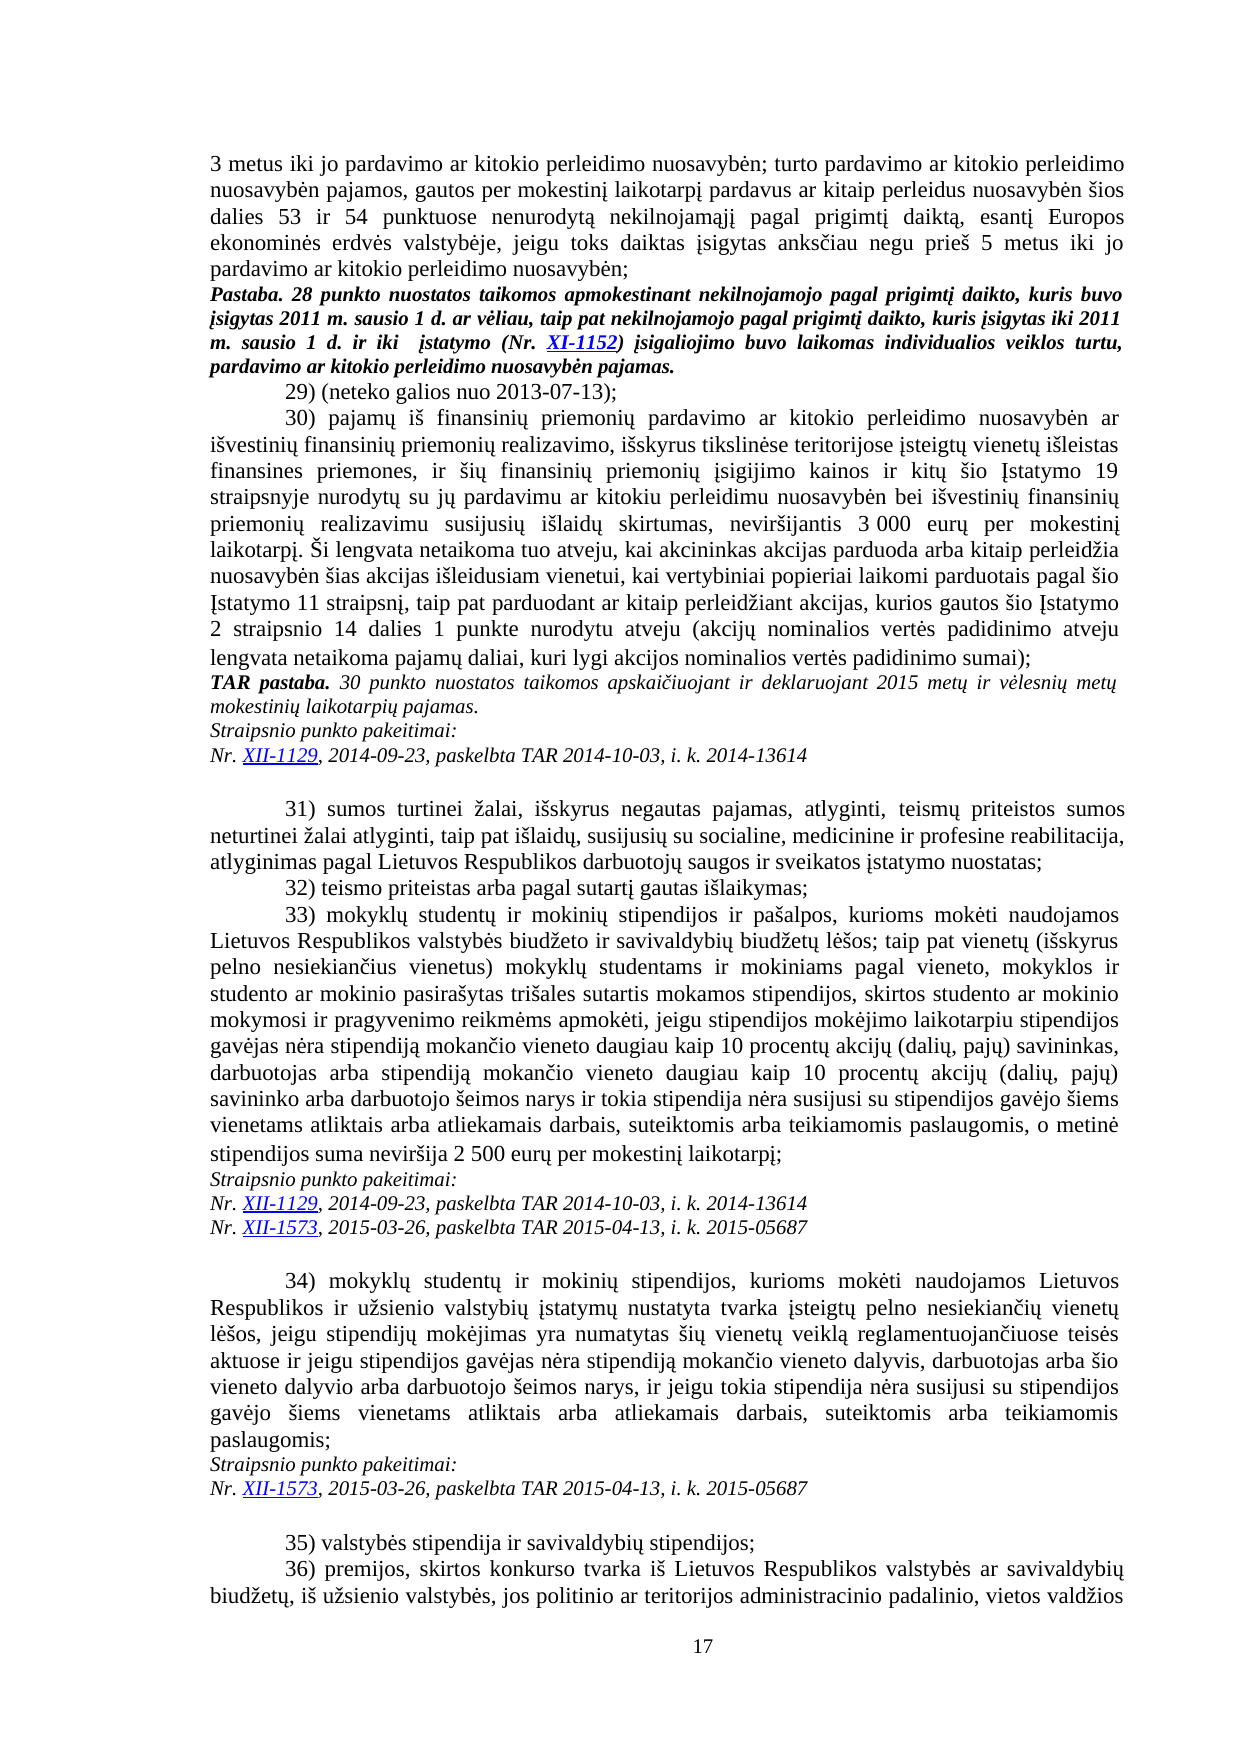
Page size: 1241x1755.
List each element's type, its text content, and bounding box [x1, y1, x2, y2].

text 34) mokyklų studentų ir mokinių stipendijos, kurioms mokėti naudojamos Lietuvos Respublikos ir užsienio valstybių įstatymų nustatyta tvarka įsteigtų pelno nesiekiančių vienetų lėšos, jeigu stipendijų mokėjimas yra numatytas šių vienetų veiklą reglamentuojančiuose teisės aktuose ir jeigu stipendijos gavėjas nėra stipendiją mokančio vieneto dalyvis, darbuotojas arba šio vieneto dalyvio arba darbuotojo šeimos narys, ir jeigu tokia stipendija nėra susijusi su stipendijos gavėjo šiems vienetams atliktais arba atliekamais darbais, suteiktomis arba teikiamomis paslaugomis; [210, 1268, 1120, 1452]
text Nr. XII-1573, 2015-03-26, paskelbta TAR 2015-04-13, i. k. 2015-05687 [210, 1215, 1120, 1239]
text Straipsnio punkto pakeitimai: [210, 1167, 1120, 1191]
text Nr. XII-1573, 2015-03-26, paskelbta TAR 2015-04-13, i. k. 2015-05687 [210, 1476, 1120, 1500]
text 33) mokyklų studentų ir mokinių stipendijos ir pašalpos, kurioms mokėti naudojamos Lietuvos Respublikos valstybės biudžeto ir savivaldybių biudžetų lėšos; taip pat vienetų (išskyrus pelno nesiekiančius vienetus) mokyklų studentams ir mokiniams pagal vieneto, mokyklos ir studento ar mokinio pasirašytas trišales sutartis mokamos stipendijos, skirtos studento ar mokinio mokymosi ir pragyvenimo reikmėms apmokėti, jeigu stipendijos mokėjimo laikotarpiu stipendijos gavėjas nėra stipendiją mokančio vieneto daugiau kaip 10 procentų akcijų (dalių, pajų) savininkas, darbuotojas arba stipendiją mokančio vieneto daugiau kaip 10 procentų akcijų (dalių, pajų) savininko arba darbuotojo šeimos narys ir tokia stipendija nėra susijusi su stipendijos gavėjo šiems vienetams atliktais arba atliekamais darbais, suteiktomis arba teikiamomis paslaugomis, o metinė stipendijos suma neviršija 2 500 eurų per mokestinį laikotarpį; [210, 901, 1120, 1167]
text TAR pastaba. 30 punkto nuostatos taikomos apskaičiuojant ir deklaruojant 2015 metų ir vėlesnių metų mokestinių laikotarpių pajamas. [210, 670, 1120, 718]
text Pastaba. 28 punkto nuostatos taikomos apmokestinant nekilnojamojo pagal prigimtį daikto, kuris buvo įsigytas 2011 m. sausio 1 d. ar vėliau, taip pat nekilnojamojo pagal prigimtį daikto, kuris įsigytas iki 2011 m. sausio 1 d. ir iki įstatymo (Nr. XI-1152) įsigaliojimo buvo laikomas individualios veiklos turtu, pardavimo ar kitokio perleidimo nuosavybėn pajamas. [210, 282, 1126, 378]
text 32) teismo priteistas arba pagal sutartį gautas išlaikymas; [210, 874, 1126, 901]
text 30) pajamų iš finansinių priemonių pardavimo ar kitokio perleidimo nuosavybėn ar išvestinių finansinių priemonių realizavimo, išskyrus tikslinėse teritorijose įsteigtų vienetų išleistas finansines priemones, ir šių finansinių priemonių įsigijimo kainos ir kitų šio Įstatymo 19 straipsnyje nurodytų su jų pardavimu ar kitokiu perleidimu nuosavybėn bei išvestinių finansinių priemonių realizavimu susijusių išlaidų skirtumas, neviršijantis 3 000 eurų per mokestinį laikotarpį. Ši lengvata netaikoma tuo atveju, kai akcininkas akcijas parduoda arba kitaip perleidžia nuosavybėn šias akcijas išleidusiam vienetui, kai vertybiniai popieriai laikomi parduotais pagal šio Įstatymo 11 straipsnį, taip pat parduodant ar kitaip perleidžiant akcijas, kurios gautos šio Įstatymo 2 straipsnio 14 dalies 1 punkte nurodytu atveju (akcijų nominalios vertės padidinimo atveju lengvata netaikoma pajamų daliai, kuri lygi akcijos nominalios vertės padidinimo sumai); [210, 404, 1120, 670]
text 36) premijos, skirtos konkurso tvarka iš Lietuvos Respublikos valstybės ar savivaldybių biudžetų, iš užsienio valstybės, jos politinio ar teritorijos administracinio padalinio, vietos valdžios [210, 1555, 1126, 1608]
text 3 metus iki jo pardavimo ar kitokio perleidimo nuosavybėn; turto pardavimo ar kitokio perleidimo nuosavybėn pajamos, gautos per mokestinį laikotarpį pardavus ar kitaip perleidus nuosavybėn šios dalies 53 ir 54 punktuose nenurodytą nekilnojamąjį pagal prigimtį daiktą, esantį Europos ekonominės erdvės valstybėje, jeigu toks daiktas įsigytas anksčiau negu prieš 5 metus iki jo pardavimo ar kitokio perleidimo nuosavybėn; [210, 150, 1126, 282]
text Nr. XII-1129, 2014-09-23, paskelbta TAR 2014-10-03, i. k. 2014-13614 [210, 1191, 1120, 1215]
text Straipsnio punkto pakeitimai: [210, 718, 1120, 742]
text Nr. XII-1129, 2014-09-23, paskelbta TAR 2014-10-03, i. k. 2014-13614 [210, 742, 1120, 767]
text 29) (neteko galios nuo 2013-07-13); [210, 378, 1126, 404]
text 35) valstybės stipendija ir savivaldybių stipendijos; [210, 1529, 1126, 1555]
text Straipsnio punkto pakeitimai: [210, 1452, 1120, 1476]
text 31) sumos turtinei žalai, išskyrus negautas pajamas, atlyginti, teismų priteistos sumos neturtinei žalai atlyginti, taip pat išlaidų, susijusių su socialine, medicinine ir profesine reabilitacija, atlyginimas pagal Lietuvos Respublikos darbuotojų saugos ir sveikatos įstatymo nuostatas; [210, 795, 1126, 874]
